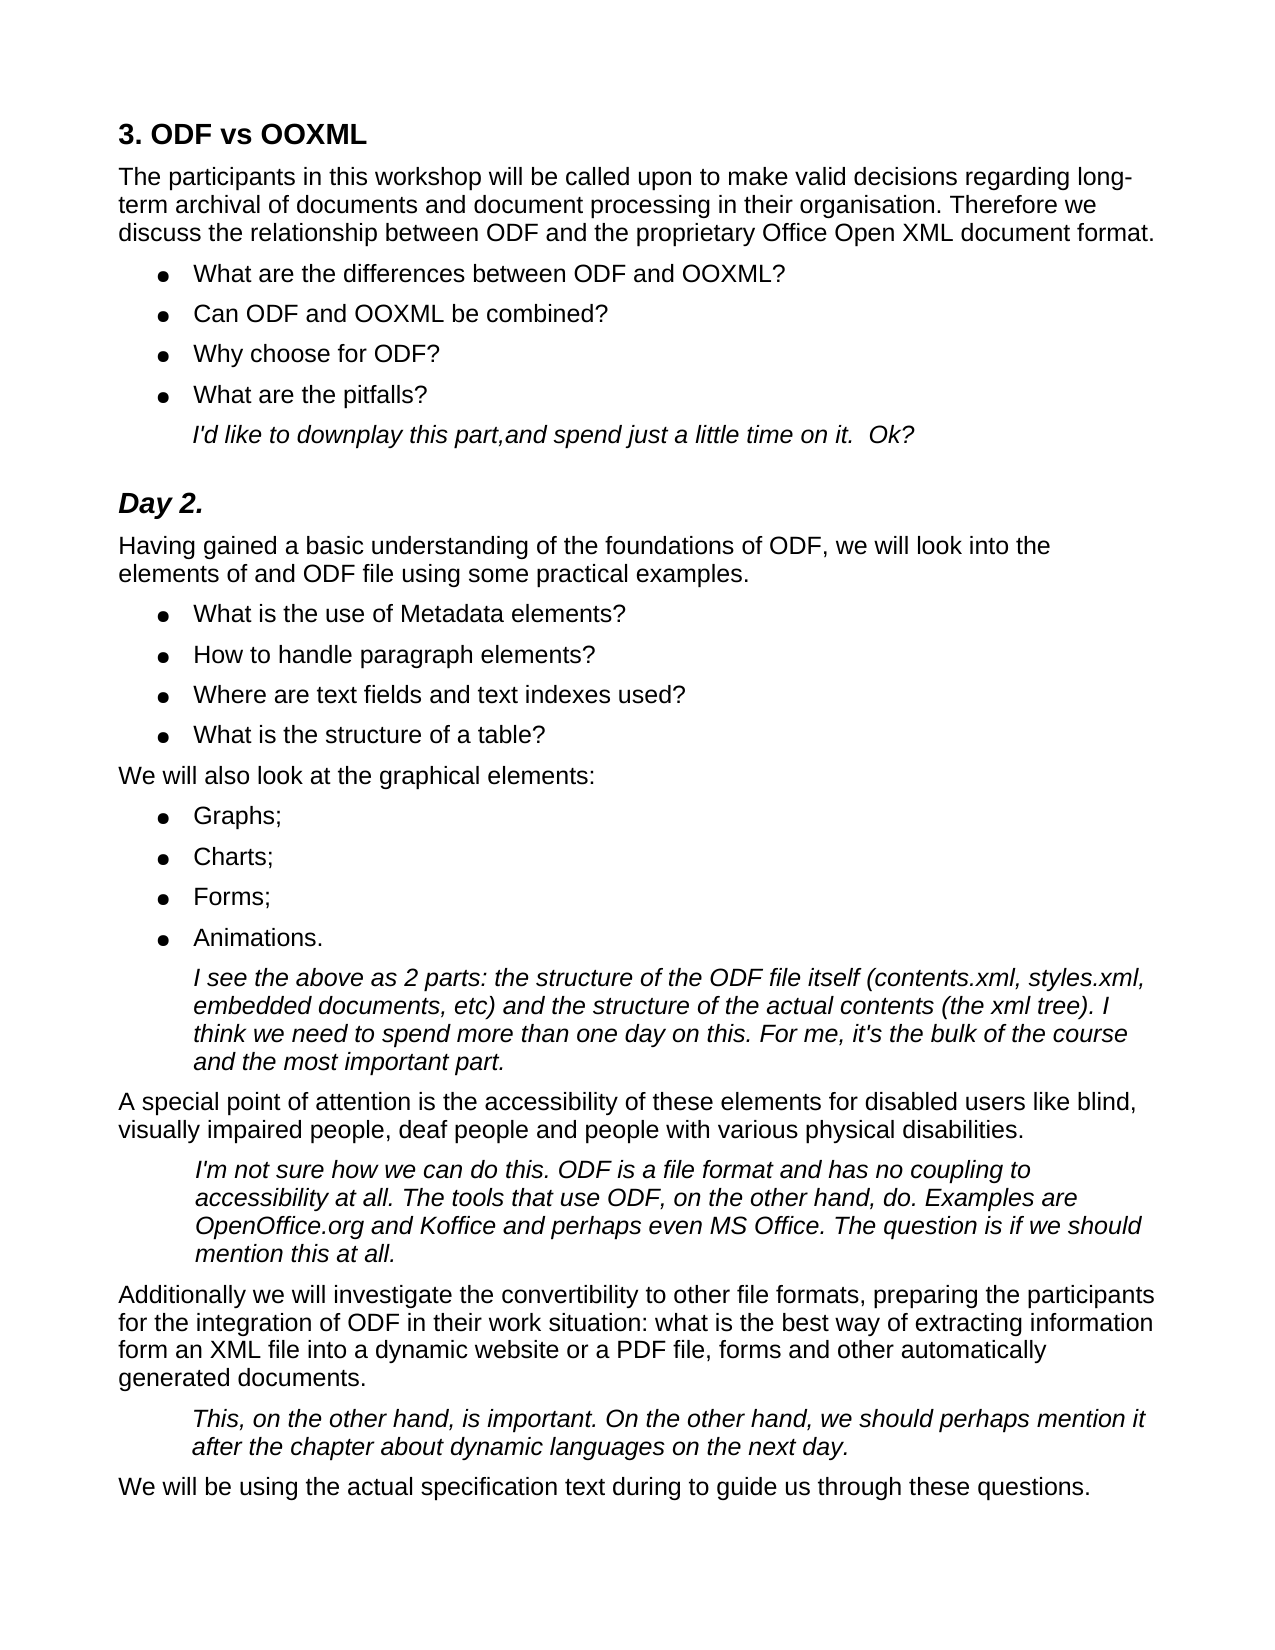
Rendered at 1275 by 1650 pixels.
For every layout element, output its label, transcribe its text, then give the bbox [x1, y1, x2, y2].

text The participants in this workshop will be called upon to make valid decisions regarding long-term archival of documents and document processing in their organisation. Therefore we discuss the relationship between ODF and the proprietary Office Open XML document format. [118, 163, 1157, 247]
subtitle Day 2. [118, 487, 1157, 519]
list How to handle paragraph elements? [156, 640, 1157, 668]
list What are the pitfalls? [156, 381, 1157, 409]
list Charts; [156, 842, 1157, 870]
list Why choose for ODF? [156, 340, 1157, 368]
text Additionally we will investigate the convertibility to other file formats, preparing the participants for the integration of ODF in their work situation: what is the best way of extracting information form an XML file into a dynamic website or a PDF file, forms and other automatically generated documents. [118, 1280, 1157, 1392]
text I see the above as 2 parts: the structure of the ODF file itself (contents.xml, styles.xml, embedded documents, etc) and the structure of the actual contents (the xml tree). I think we need to spend more than one day on this. For me, it's the bulk of the course and the most important part. [193, 964, 1157, 1075]
text I'd like to downplay this part,and spend just a little time on it. Ok? [118, 421, 1157, 449]
list What is the structure of a table? [156, 721, 1157, 749]
text A special point of attention is the accessibility of these elements for disabled users like blind, visually impaired people, deaf people and people with various physical disabilities. [118, 1088, 1157, 1144]
text We will be using the actual specification text during to guide us through these questions. [118, 1473, 1157, 1501]
list What is the use of Metadata elements? [156, 600, 1157, 628]
list What are the differences between ODF and OOXML? [156, 259, 1157, 287]
list Forms; [156, 883, 1157, 911]
text This, on the other hand, is important. On the other hand, we should perhaps mention it after the chapter about dynamic languages on the next day. [192, 1404, 1157, 1460]
list Graphs; [156, 802, 1157, 830]
list Where are text fields and text indexes used? [156, 681, 1157, 709]
list Animations. [156, 923, 1157, 951]
subtitle 3. ODF vs OOXML [118, 118, 1157, 151]
list Can ODF and OOXML be combined? [156, 300, 1157, 328]
text I'm not sure how we can do this. ODF is a file format and has no coupling to accessibility at all. The tools that use ODF, on the other hand, do. Examples are OpenOffice.org and Koffice and perhaps even MS Office. The question is if we should mention this at all. [195, 1156, 1157, 1268]
text We will also look at the graphical elements: [118, 762, 1157, 789]
text Having gained a basic understanding of the foundations of ODF, we will look into the elements of and ODF file using some practical examples. [118, 532, 1157, 587]
